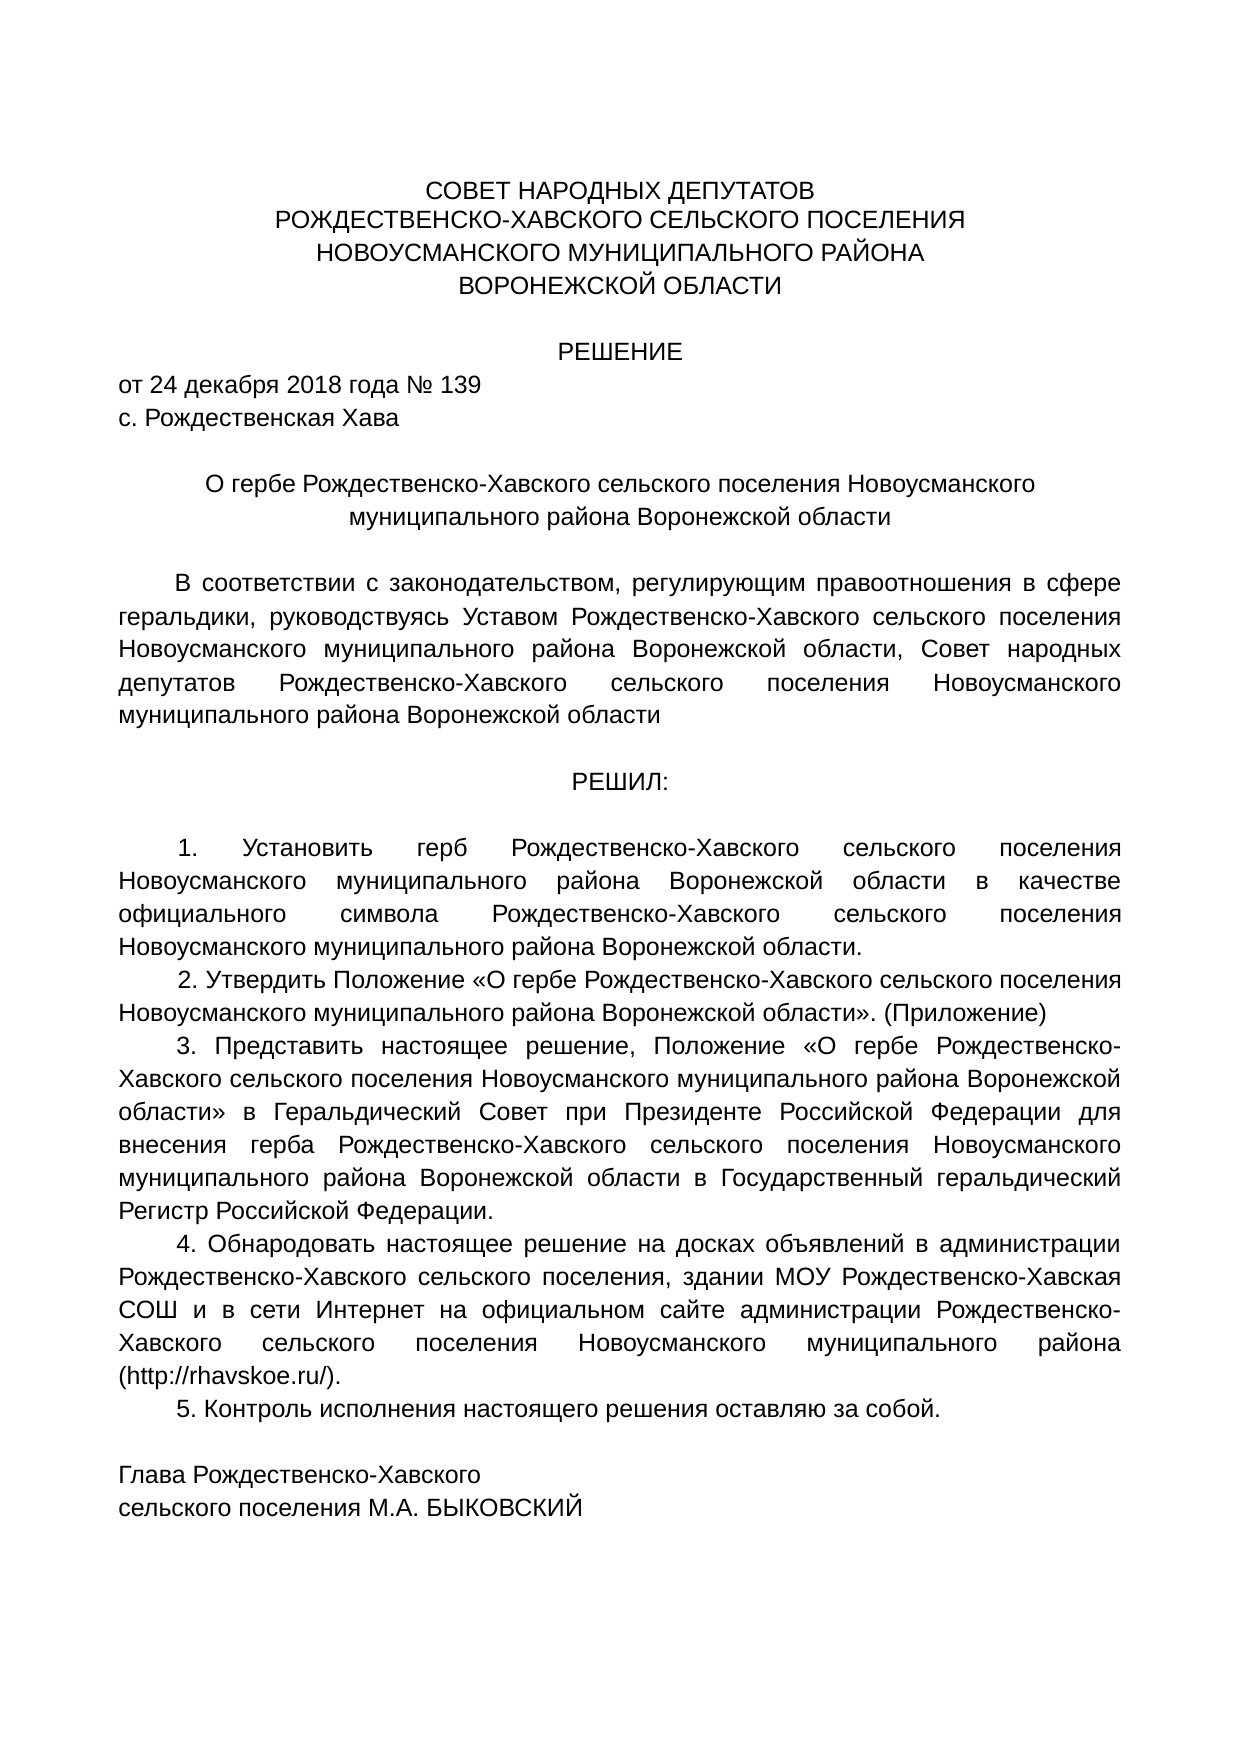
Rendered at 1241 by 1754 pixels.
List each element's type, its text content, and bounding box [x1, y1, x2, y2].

text 3. Представить настоящее решение, Положение «О гербе Рождественско-Хавского сельского поселения Новоусманского муниципального района Воронежской области» в Геральдический Совет при Президенте Российской Федерации для внесения герба Рождественско-Хавского сельского поселения Новоусманского муниципального района Воронежской области в Государственный геральдический Регистр Российской Федерации. [118, 1031, 1122, 1225]
subtitle СОВЕТ НАРОДНЫХ ДЕПУТАТОВ [118, 176, 1122, 205]
text 2. Утвердить Положение «О гербе Рождественско-Хавского сельского поселения Новоусманского муниципального района Воронежской области». (Приложение) [118, 965, 1122, 1027]
text 4. Обнародовать настоящее решение на досках объявлений в администрации Рождественско-Хавского сельского поселения, здании МОУ Рождественско-Хавская СОШ и в сети Интернет на официальном сайте администрации Рождественско-Хавского сельского поселения Новоусманского муниципального района (http://rhavskoe.ru/). [118, 1229, 1122, 1390]
text 5. Контроль исполнения настоящего решения оставляю за собой. [118, 1394, 1122, 1423]
text сельского поселения М.А. БЫКОВСКИЙ [118, 1493, 1122, 1522]
text РОЖДЕСТВЕНСКО-ХАВСКОГО СЕЛЬСКОГО ПОСЕЛЕНИЯ [118, 205, 1122, 234]
text О гербе Рождественско-Хавского сельского поселения Новоусманского муниципального района Воронежской области [118, 469, 1122, 531]
text Глава Рождественско-Хавского [118, 1460, 1122, 1489]
text РЕШЕНИЕ [118, 337, 1122, 366]
text с. Рождественская Хава [118, 403, 1122, 432]
text 1. Установить герб Рождественско-Хавского сельского поселения Новоусманского муниципального района Воронежской области в качестве официального символа Рождественско-Хавского сельского поселения Новоусманского муниципального района Воронежской области. [118, 833, 1122, 961]
text РЕШИЛ: [118, 767, 1122, 795]
text ﻿ [118, 118, 1122, 147]
text В соответствии с законодательством, регулирующим правоотношения в сфере геральдики, руководствуясь Уставом Рождественско-Хавского сельского поселения Новоусманского муниципального района Воронежской области, Совет народных депутатов Рождественско-Хавского сельского поселения Новоусманского муниципального района Воронежской области [118, 568, 1122, 729]
text ВОРОНЕЖСКОЙ ОБЛАСТИ [118, 271, 1122, 300]
text от 24 декабря 2018 года № 139 [118, 370, 1122, 399]
text НОВОУСМАНСКОГО МУНИЦИПАЛЬНОГО РАЙОНА [118, 238, 1122, 267]
